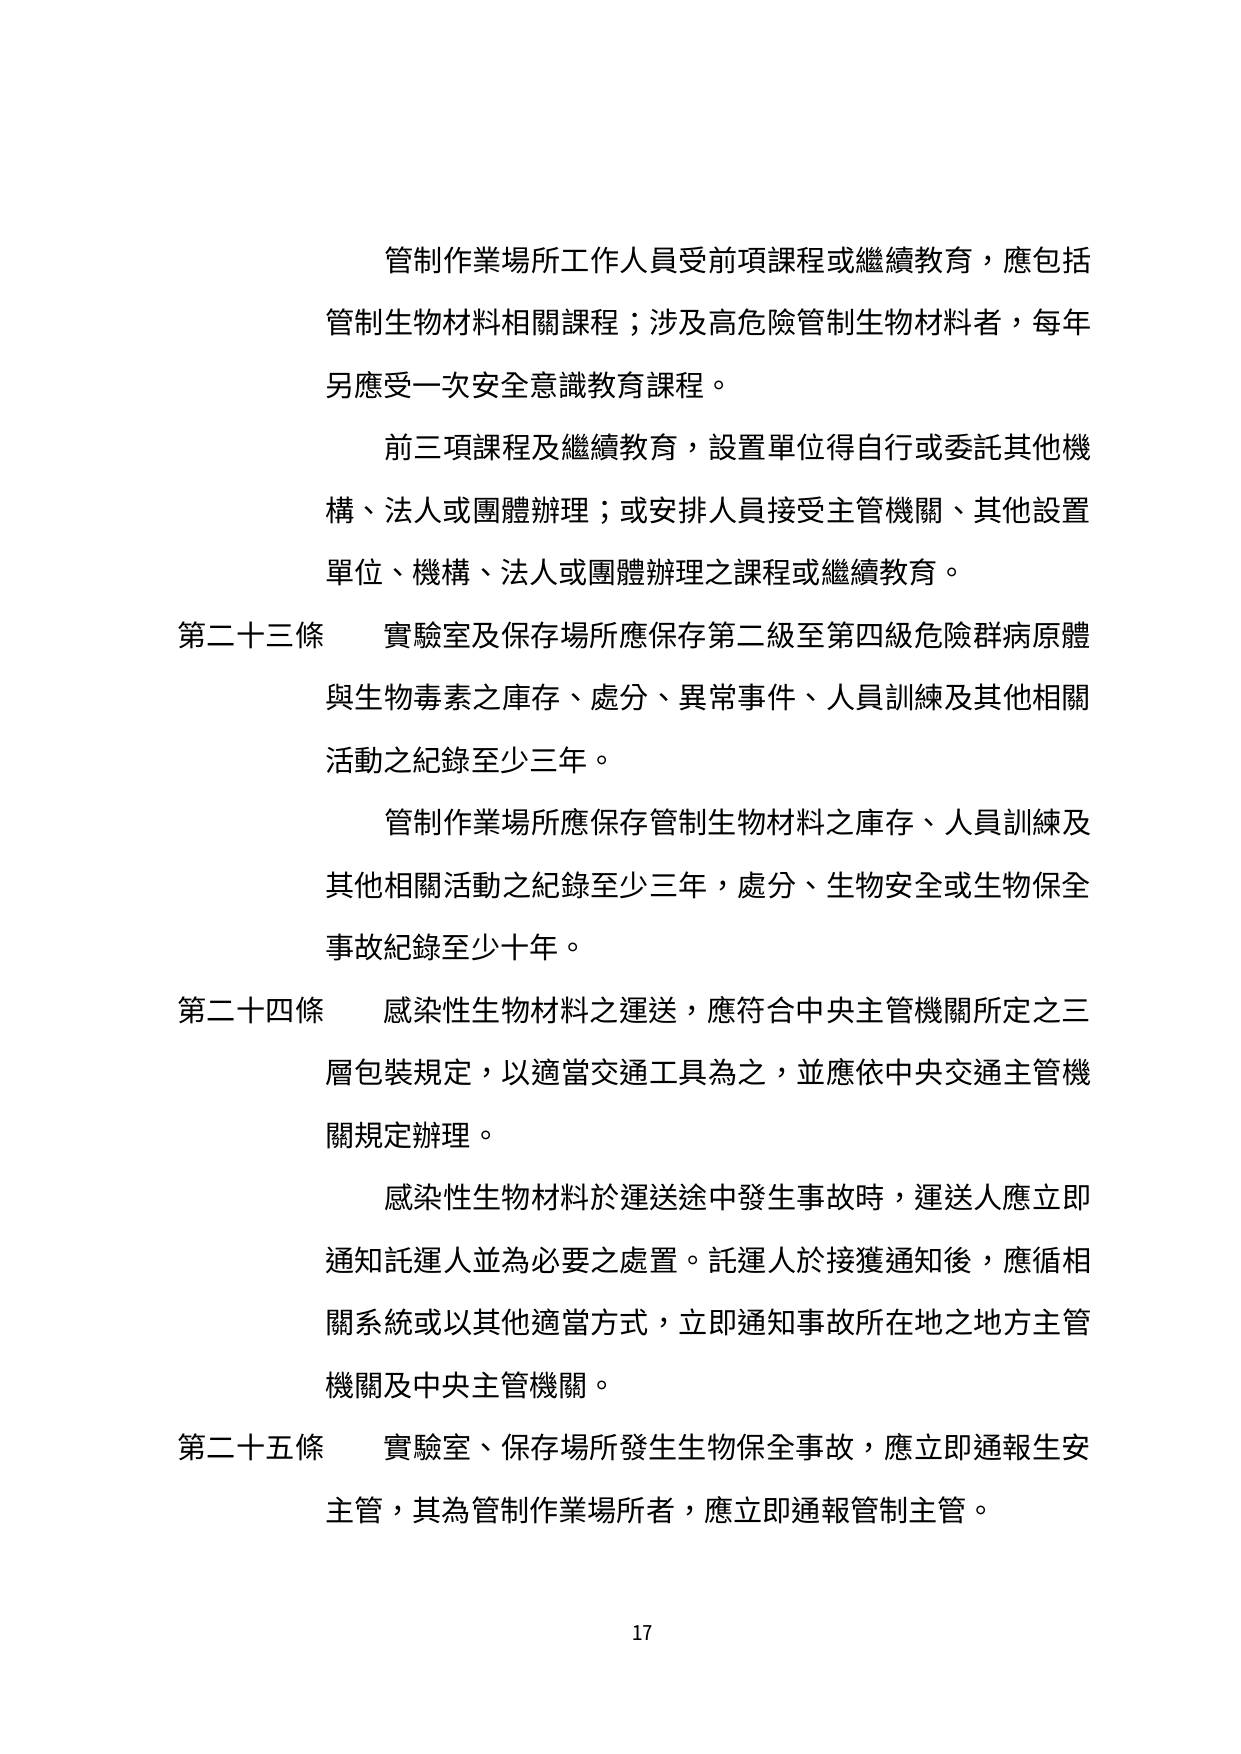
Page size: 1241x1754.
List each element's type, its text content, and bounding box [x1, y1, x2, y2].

text 第二十五條 實驗室、保存場所發生生物保全事故，應立即通報生安主管，其為管制作業場所者，應立即通報管制主管。 [177, 1404, 1092, 1529]
text 第二十三條 實驗室及保存場所應保存第二級至第四級危險群病原體與生物毒素之庫存、處分、異常事件、人員訓練及其他相關活動之紀錄至少三年。 [177, 592, 1092, 779]
text 感染性生物材料於運送途中發生事故時，運送人應立即通知託運人並為必要之處置。託運人於接獲通知後，應循相關系統或以其他適當方式，立即通知事故所在地之地方主管機關及中央主管機關。 [325, 1154, 1092, 1404]
text 第二十四條 感染性生物材料之運送，應符合中央主管機關所定之三層包裝規定，以適當交通工具為之，並應依中央交通主管機關規定辦理。 [177, 967, 1092, 1154]
text 管制作業場所工作人員受前項課程或繼續教育，應包括管制生物材料相關課程；涉及高危險管制生物材料者，每年另應受一次安全意識教育課程。 [325, 217, 1092, 404]
text 前三項課程及繼續教育，設置單位得自行或委託其他機構、法人或團體辦理；或安排人員接受主管機關、其他設置單位、機構、法人或團體辦理之課程或繼續教育。 [325, 404, 1092, 592]
text 管制作業場所應保存管制生物材料之庫存、人員訓練及其他相關活動之紀錄至少三年，處分、生物安全或生物保全事故紀錄至少十年。 [325, 779, 1092, 967]
